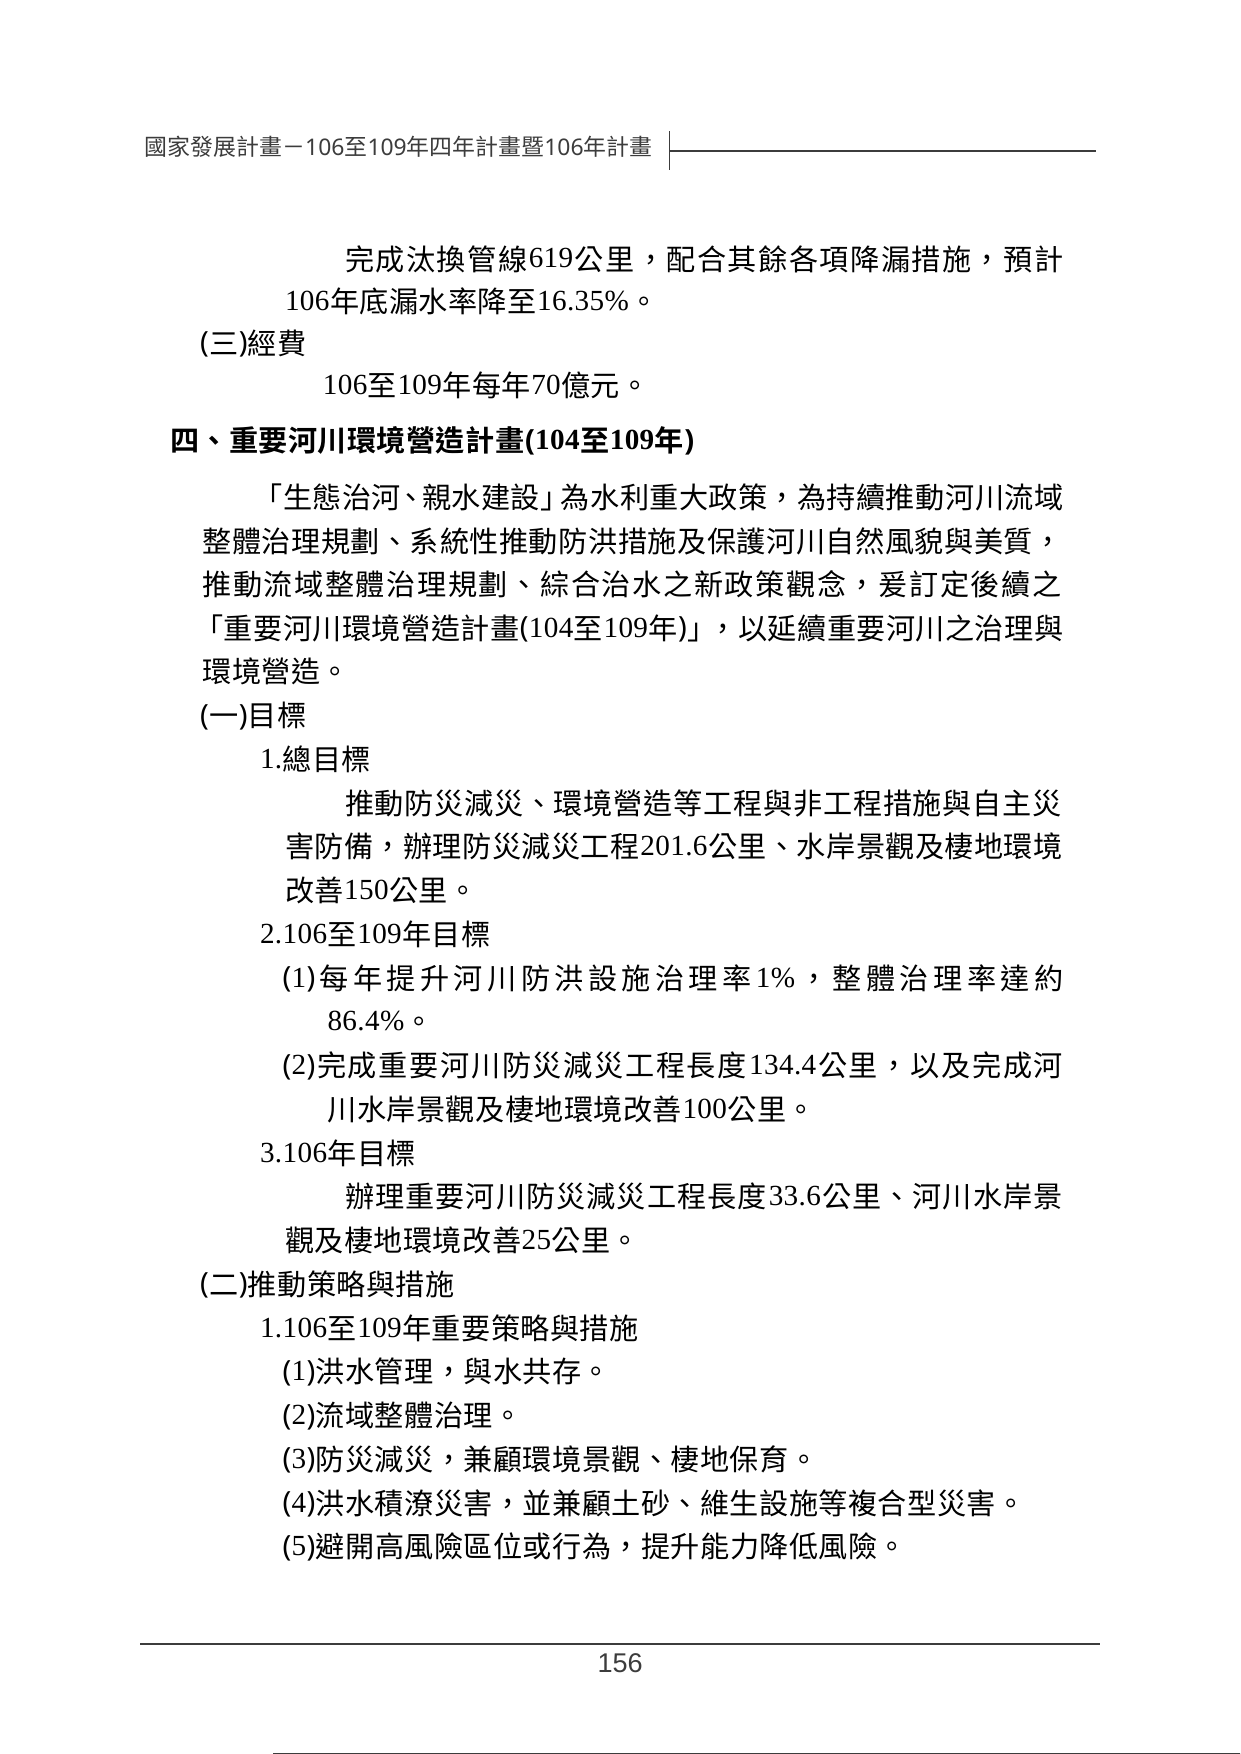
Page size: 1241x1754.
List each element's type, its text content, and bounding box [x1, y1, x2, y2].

subtitle 1.106至109年重要策略與措施 [260, 1304, 1063, 1348]
text 106至109年每年70億元。 [260, 362, 1063, 404]
text 「生態治河、親水建設」為水利重大政策，為持續推動河川流域整體治理規劃、系統性推動防洪措施及保護河川自然風貌與美質，推動流域整體治理規劃、綜合治水之新政策觀念，爰訂定後續之「重要河川環境營造計畫(104至109年)」，以延續重要河川之治理與環境營造。 [202, 473, 1063, 692]
subtitle 1.總目標 [260, 736, 1063, 779]
subtitle (三)經費 [200, 320, 1063, 362]
subtitle (二)推動策略與措施 [200, 1261, 1063, 1304]
subtitle (1)洪水管理，與水共存。 [282, 1348, 1063, 1392]
text 完成汰換管線619公里，配合其餘各項降漏措施，預計106年底漏水率降至16.35%。 [285, 236, 1063, 320]
subtitle (2)流域整體治理。 [282, 1392, 1063, 1436]
text 推動防災減災、環境營造等工程與非工程措施與自主災害防備，辦理防災減災工程201.6公里、水岸景觀及棲地環境改善150公里。 [285, 779, 1063, 911]
subtitle (2)完成重要河川防災減災工程長度134.4公里，以及完成河川水岸景觀及棲地環境改善100公里。 [282, 1042, 1063, 1129]
subtitle (5)避開高風險區位或行為，提升能力降低風險。 [282, 1523, 1063, 1567]
subtitle 四、重要河川環境營造計畫(104至109年) [170, 417, 1063, 461]
subtitle (4)洪水積潦災害，並兼顧土砂、維生設施等複合型災害。 [282, 1479, 1063, 1523]
text 辦理重要河川防災減災工程長度33.6公里、河川水岸景觀及棲地環境改善25公里。 [285, 1173, 1063, 1261]
subtitle 3.106年目標 [260, 1129, 1063, 1173]
subtitle (3)防災減災，兼顧環境景觀、棲地保育。 [282, 1436, 1063, 1479]
subtitle (1)每年提升河川防洪設施治理率1%，整體治理率達約86.4%。 [282, 954, 1063, 1042]
subtitle (一)目標 [200, 692, 1063, 736]
subtitle 2.106至109年目標 [260, 911, 1063, 954]
